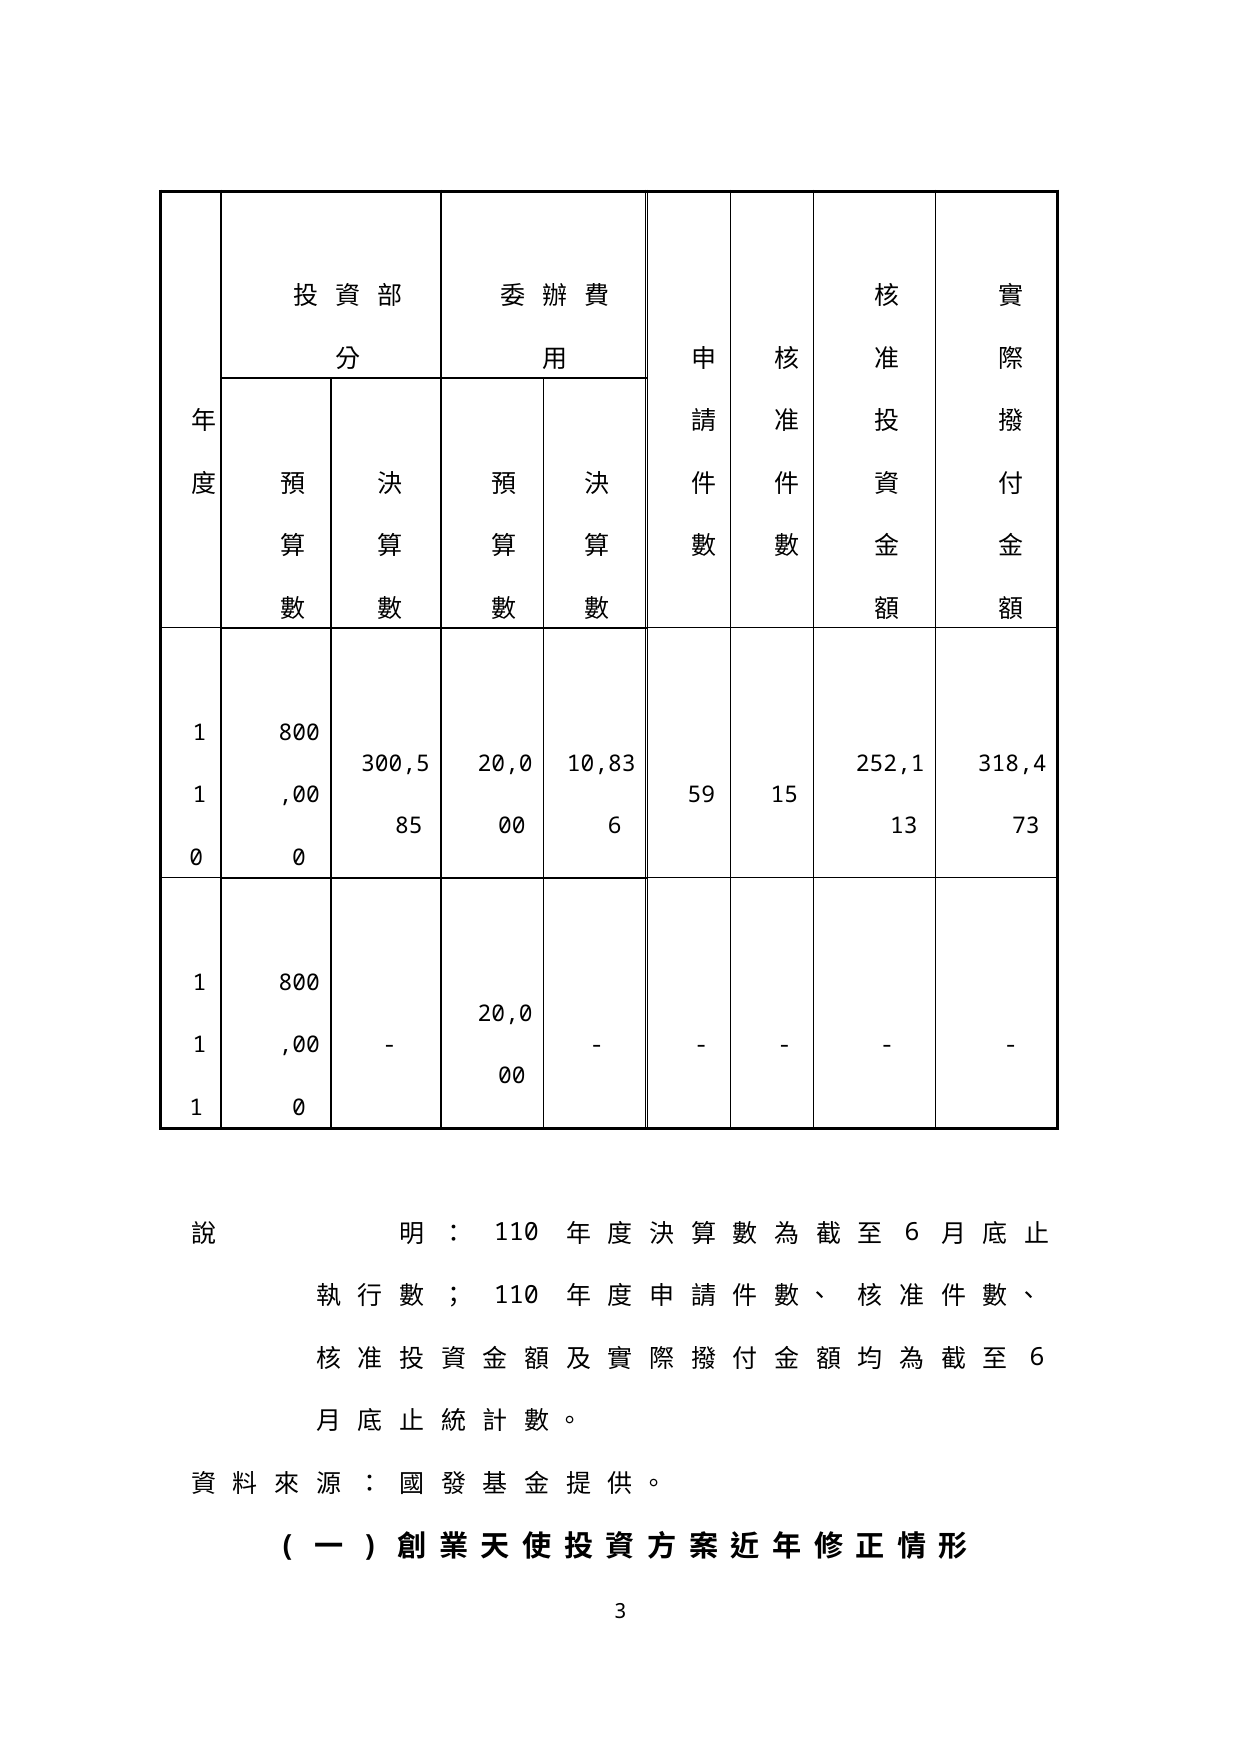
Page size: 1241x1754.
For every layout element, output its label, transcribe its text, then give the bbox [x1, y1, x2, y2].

table_cell 決算數 [544, 379, 645, 627]
table_cell 20,000 [442, 879, 543, 1127]
table_header 核准投資金額 [814, 193, 935, 627]
table_cell 318,473 [936, 628, 1056, 877]
table_header 實際撥付金額 [936, 193, 1056, 627]
table_cell 預算數 [442, 379, 543, 627]
table_cell 59 [648, 628, 730, 877]
table_cell 15 [731, 628, 813, 877]
table_header 委辦費用 [442, 193, 645, 377]
table_header 投資部分 [222, 193, 440, 377]
table_cell 252,113 [814, 628, 935, 877]
table_cell - [731, 878, 813, 1127]
text 說 明：110年度決算數為截至6月底止執行數；110年度申請件數、核准件數、核准投資金額及實際撥付金額均為截至6月底止統計數。 [183, 1189, 1058, 1439]
text (一)創業天使投資方案近年修正情形 [242, 1502, 1058, 1564]
table_cell 10,836 [544, 629, 645, 877]
table_cell 111 [162, 878, 220, 1127]
table_cell - [544, 879, 645, 1127]
table_header 核准件數 [731, 193, 813, 627]
table_header 申請 件數 [648, 193, 730, 627]
text 資料來源：國發基金提供。 [183, 1439, 1058, 1502]
table_cell 800,000 [222, 879, 330, 1127]
table_header 年度 [162, 193, 220, 627]
table_cell 110 [162, 628, 220, 877]
table_cell - [332, 879, 440, 1127]
table_cell 決算數 [332, 379, 440, 627]
table_cell 800,000 [222, 629, 330, 877]
table_cell 300,585 [332, 629, 440, 877]
table_cell - [814, 878, 935, 1127]
table_cell - [936, 878, 1056, 1127]
table_cell - [648, 878, 730, 1127]
table_cell 預算數 [222, 379, 330, 627]
table_cell 20,000 [442, 629, 543, 877]
